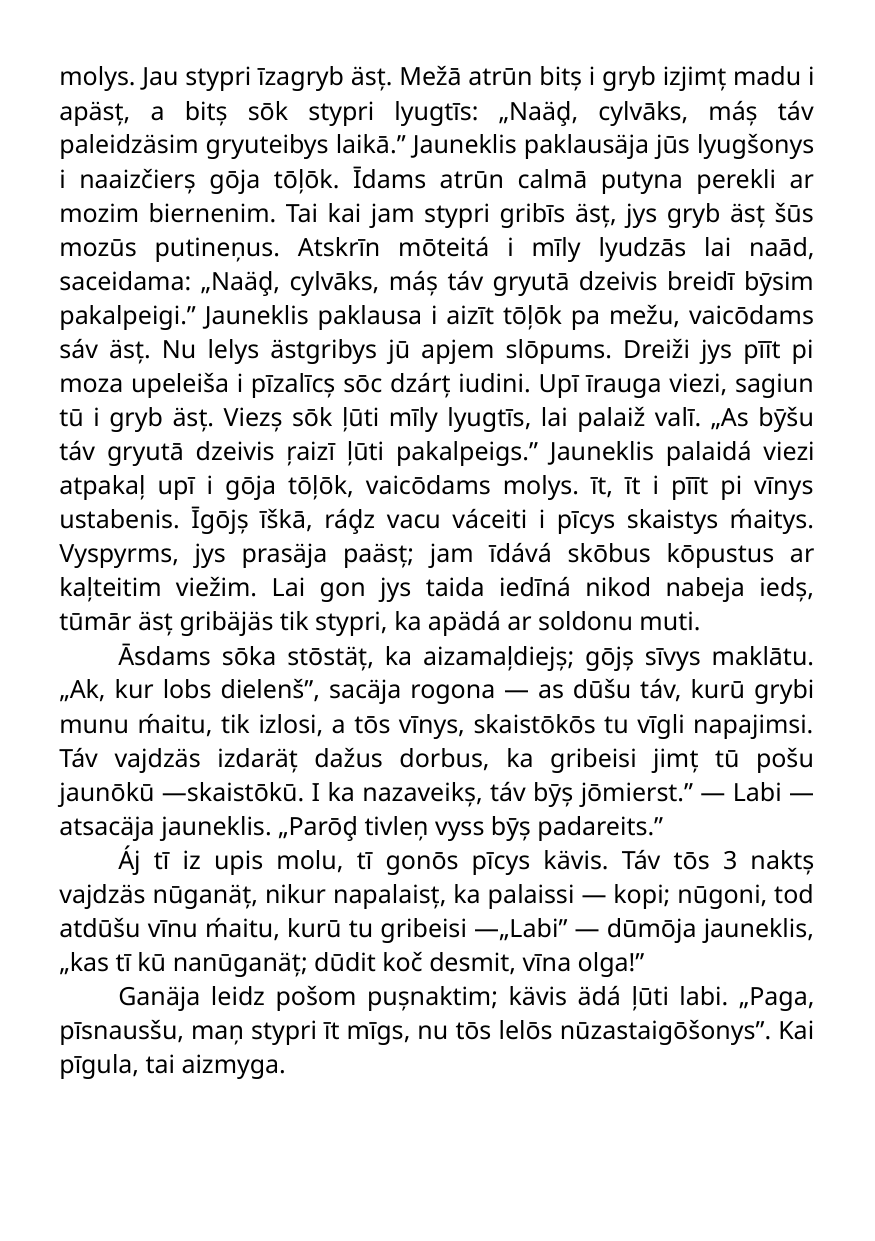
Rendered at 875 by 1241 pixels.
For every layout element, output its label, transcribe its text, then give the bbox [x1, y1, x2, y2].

text molys. Jau stypri īzagryb äsț. Mežā atrūn bitș i gryb izjimț madu i apäsț, a bitș sōk stypri lyugtīs: „Naäḑ, cylvāks, máș táv paleidzäsim gryuteibys laikā.” Jauneklis paklausäja jūs lyugšonys i naaizčierș gōja tōļōk. Īdams atrūn calmā putyna perekli ar mozim biernenim. Tai kai jam stypri gribīs äsț, jys gryb äsț šūs mozūs putineņus. Atskrīn mōteitá i mīly lyudzās lai naād, saceidama: „Naäḑ, cylvāks, máș táv gryutā dzeivis breidī bȳsim pakalpeigi.” Jauneklis paklausa i aizīt tōļōk pa mežu, vaicōdams sáv äsț. Nu lelys ästgribys jū apjem slōpums. Dreiži jys pīīt pi moza upeleiša i pīzalīcș sōc dzárț iudini. Upī īrauga viezi, sagiun tū i gryb äsț. Viezș sōk ļūti mīly lyugtīs, lai palaiž valī. „As bȳšu táv gryutā dzeivis ŗaizī ļūti pakalpeigs.” Jauneklis palaidá viezi atpakaļ upī i gōja tōļōk, vaicōdams molys. īt, īt i pīīt pi vīnys ustabenis. Īgōjș īškā, ráḑz vacu váceiti i pīcys skaistys ḿaitys. Vyspyrms, jys prasäja paäsț; jam īdává skōbus kōpustus ar kaļteitim viežim. Lai gon jys taida iedīná nikod nabeja iedș, tūmār äsț gribäjäs tik stypri, ka apädá ar soldonu muti. [59, 59, 815, 638]
text Áj tī iz upis molu, tī gonōs pīcys kävis. Táv tōs 3 naktș vajdzäs nūganäț, nikur napalaisț, ka palaissi — kopi; nūgoni, tod atdūšu vīnu ḿaitu, kurū tu gribeisi —„Labi” — dūmōja jauneklis, „kas tī kū nanūganäț; dūdit koč desmit, vīna olga!” [59, 842, 815, 979]
text Ganäja leidz pošom pușnaktim; kävis ädá ļūti labi. „Paga, pīsnausšu, maņ stypri īt mīgs, nu tōs lelōs nūzastaigōšonys”. Kai pīgula, tai aizmyga. [59, 979, 815, 1081]
text Āsdams sōka stōstäț, ka aizamaļdiejș; gōjș sīvys maklātu. „Ak, kur lobs dielenš”, sacäja rogona — as dūšu táv, kurū grybi munu ḿaitu, tik izlosi, a tōs vīnys, skaistōkōs tu vīgli napajimsi. Táv vajdzäs izdaräț dažus dorbus, ka gribeisi jimț tū pošu jaunōkū —skaistōkū. I ka nazaveikș, táv bȳș jōmierst.” — Labi — atsacäja jauneklis. „Parōḑ tivleņ vyss bȳș padareits.” [59, 638, 815, 842]
